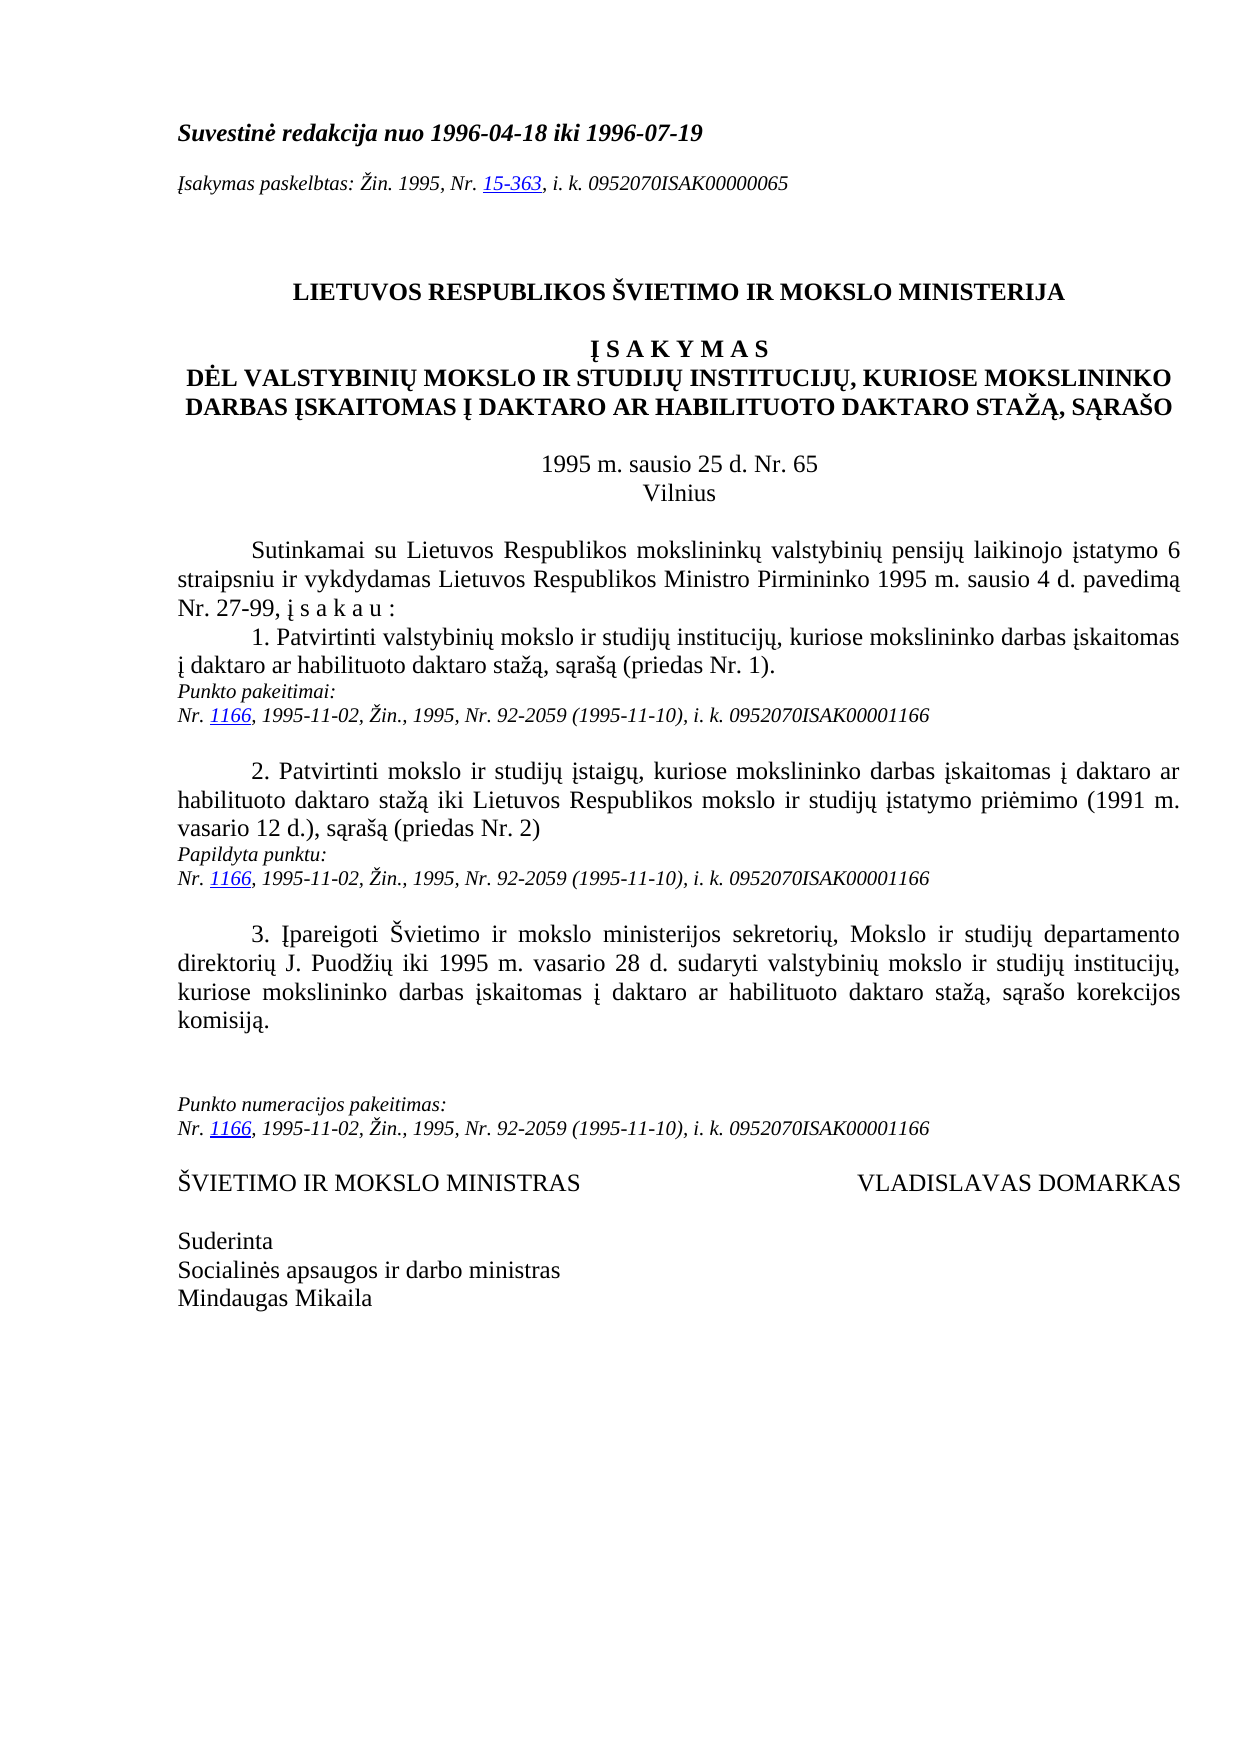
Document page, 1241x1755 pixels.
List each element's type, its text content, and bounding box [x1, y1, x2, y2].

text DĖL VALSTYBINIŲ MOKSLO IR STUDIJŲ INSTITUCIJŲ, KURIOSE MOKSLININKO DARBAS ĮSKAITOMAS Į DAKTARO AR HABILITUOTO DAKTARO STAŽĄ, SĄRAŠO [177, 363, 1181, 420]
text Papildyta punktu: [177, 842, 1181, 866]
text Į S A K Y M A S [177, 334, 1181, 363]
text Sutinkamai su Lietuvos Respublikos mokslininkų valstybinių pensijų laikinojo įstatymo 6 straipsniu ir vykdydamas Lietuvos Respublikos Ministro Pirmininko 1995 m. sausio 4 d. pavedimą Nr. 27-99, įsakau: [177, 535, 1181, 622]
text Nr. 1166, 1995-11-02, Žin., 1995, Nr. 92-2059 (1995-11-10), i. k. 0952070ISAK00001166 [177, 703, 1181, 727]
text Socialinės apsaugos ir darbo ministras [177, 1255, 1181, 1283]
text ŠVIETIMO IR MOKSLO MINISTRAS VLADISLAVAS DOMARKAS [177, 1168, 1181, 1197]
text 2. Patvirtinti mokslo ir studijų įstaigų, kuriose mokslininko darbas įskaitomas į daktaro ar habilituoto daktaro stažą iki Lietuvos Respublikos mokslo ir studijų įstatymo priėmimo (1991 m. vasario 12 d.), sąrašą (priedas Nr. 2) [177, 756, 1181, 842]
text Punkto numeracijos pakeitimas: [177, 1092, 1181, 1116]
text 1. Patvirtinti valstybinių mokslo ir studijų institucijų, kuriose mokslininko darbas įskaitomas į daktaro ar habilituoto daktaro stažą, sąrašą (priedas Nr. 1). [177, 622, 1181, 679]
text Vilnius [177, 478, 1181, 507]
text Nr. 1166, 1995-11-02, Žin., 1995, Nr. 92-2059 (1995-11-10), i. k. 0952070ISAK00001166 [177, 866, 1181, 890]
text 1995 m. sausio 25 d. Nr. 65 [177, 449, 1181, 478]
text 3. Įpareigoti Švietimo ir mokslo ministerijos sekretorių, Mokslo ir studijų departamento direktorių J. Puodžių iki 1995 m. vasario 28 d. sudaryti valstybinių mokslo ir studijų institucijų, kuriose mokslininko darbas įskaitomas į daktaro ar habilituoto daktaro stažą, sąrašo korekcijos komisiją. [177, 919, 1181, 1034]
text Mindaugas Mikaila [177, 1283, 1181, 1312]
text Nr. 1166, 1995-11-02, Žin., 1995, Nr. 92-2059 (1995-11-10), i. k. 0952070ISAK00001166 [177, 1116, 1181, 1140]
text Punkto pakeitimai: [177, 679, 1181, 703]
text Suderinta [177, 1226, 1181, 1255]
text Įsakymas paskelbtas: Žin. 1995, Nr. 15-363, i. k. 0952070ISAK00000065 [177, 171, 1181, 195]
text Suvestinė redakcija nuo 1996-04-18 iki 1996-07-19 [177, 118, 1181, 147]
text LIETUVOS RESPUBLIKOS ŠVIETIMO IR MOKSLO MINISTERIJA [177, 277, 1181, 305]
